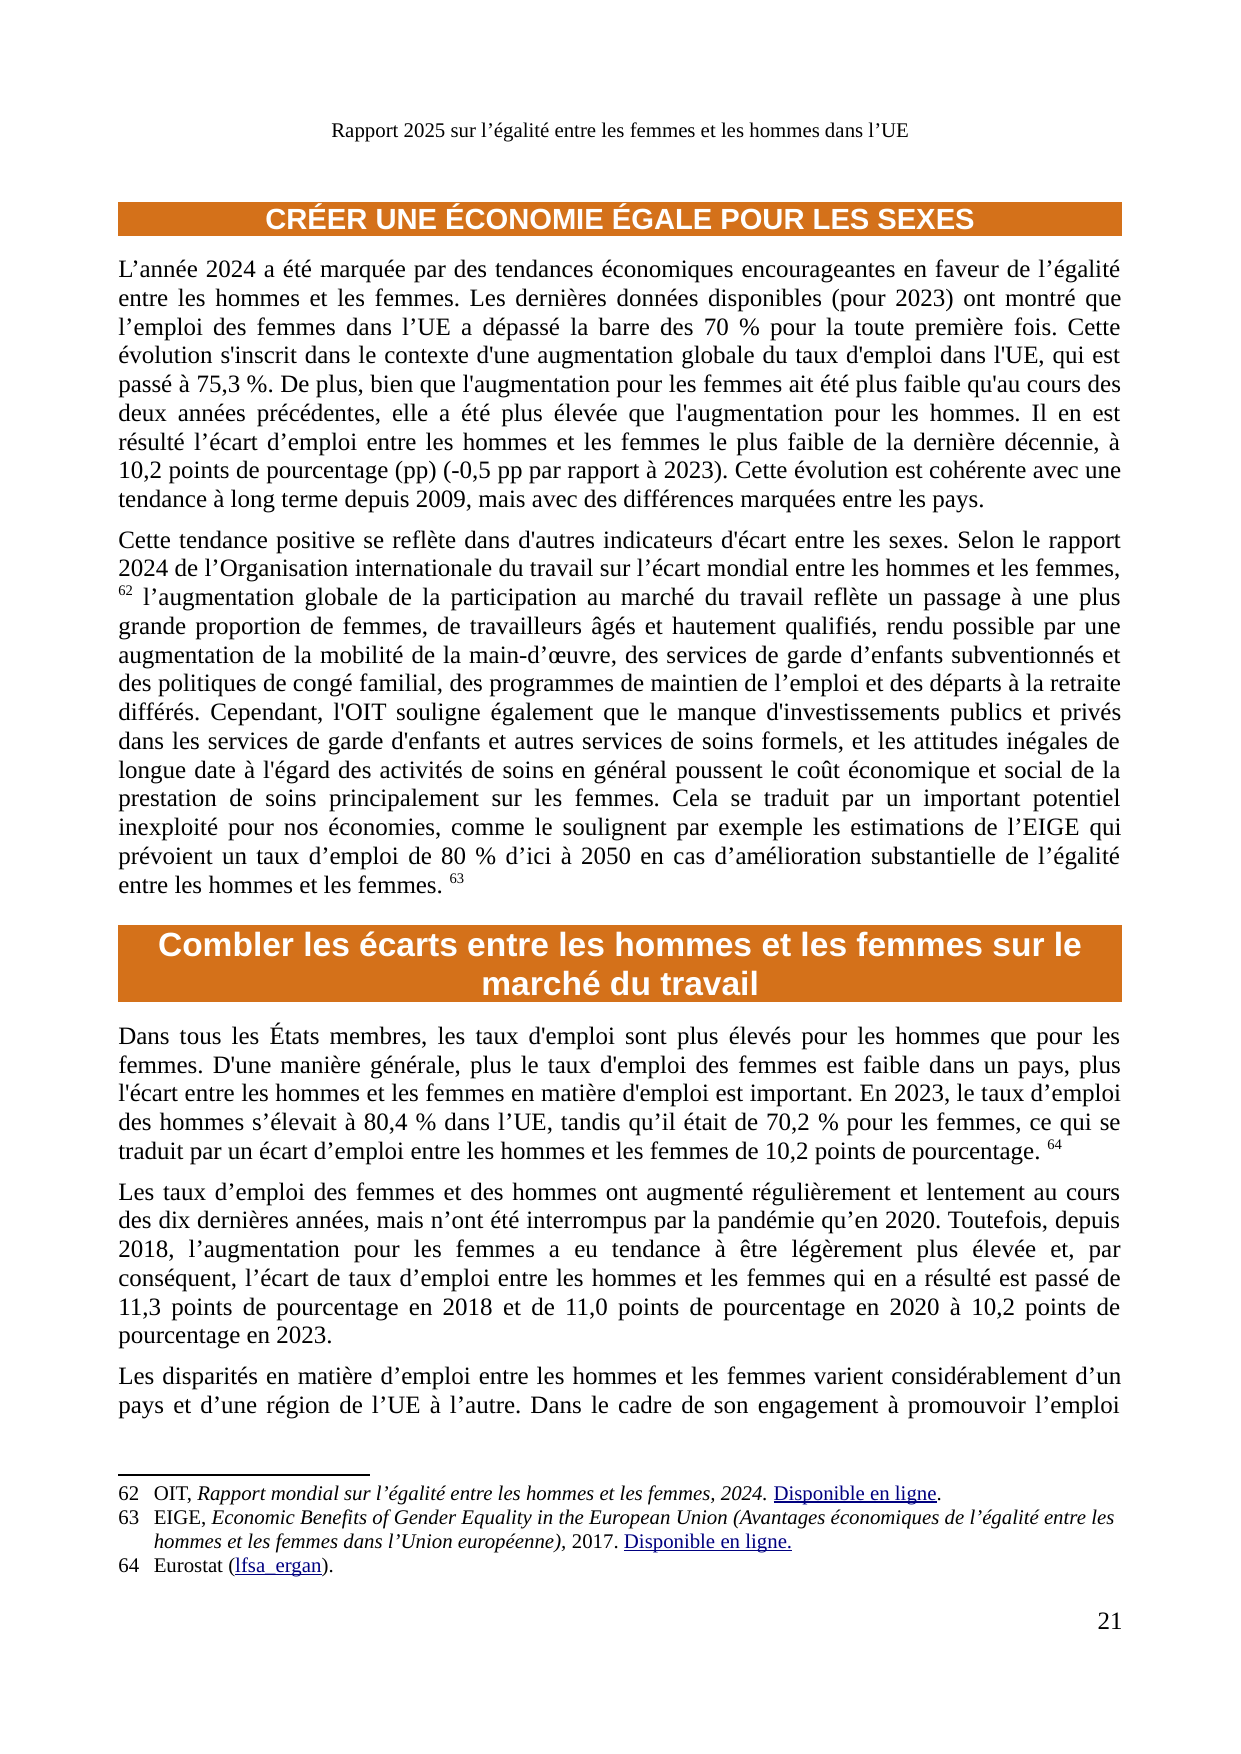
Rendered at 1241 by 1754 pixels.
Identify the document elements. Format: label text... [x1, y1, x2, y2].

text L’année 2024 a été marquée par des tendances économiques encourageantes en faveur de l’égalité entre les hommes et les femmes. Les dernières données disponibles (pour 2023) ont montré que l’emploi des femmes dans l’UE a dépassé la barre des 70 % pour la toute première fois. Cette évolution s'inscrit dans le contexte d'une augmentation globale du taux d'emploi dans l'UE, qui est passé à 75,3 %. De plus, bien que l'augmentation pour les femmes ait été plus faible qu'au cours des deux années précédentes, elle a été plus élevée que l'augmentation pour les hommes. Il en est résulté l’écart d’emploi entre les hommes et les femmes le plus faible de la dernière décennie, à 10,2 points de pourcentage (pp) (-0,5 pp par rapport à 2023). Cette évolution est cohérente avec une tendance à long terme depuis 2009, mais avec des différences marquées entre les pays. [118, 254, 1122, 513]
text Dans tous les États membres, les taux d'emploi sont plus élevés pour les hommes que pour les femmes. D'une manière générale, plus le taux d'emploi des femmes est faible dans un pays, plus l'écart entre les hommes et les femmes en matière d'emploi est important. En 2023, le taux d’emploi des hommes s’élevait à 80,4 % dans l’UE, tandis qu’il était de 70,2 % pour les femmes, ce qui se traduit par un écart d’emploi entre les hommes et les femmes de 10,2 points de pourcentage. [118, 1021, 1122, 1165]
subtitle CRÉER UNE ÉCONOMIE ÉGALE POUR LES SEXES [118, 202, 1122, 236]
text Cette tendance positive se reflète dans d'autres indicateurs d'écart entre les sexes. Selon le rapport 2024 de l’Organisation internationale du travail sur l’écart mondial entre les hommes et les femmes, l’augmentation globale de la participation au marché du travail reflète un passage à une plus grande proportion de femmes, de travailleurs âgés et hautement qualifiés, rendu possible par une augmentation de la mobilité de la main-d’œuvre, des services de garde d’enfants subventionnés et des politiques de congé familial, des programmes de maintien de l’emploi et des départs à la retraite différés. Cependant, l'OIT souligne également que le manque d'investissements publics et privés dans les services de garde d'enfants et autres services de soins formels, et les attitudes inégales de longue date à l'égard des activités de soins en général poussent le coût économique et social de la prestation de soins principalement sur les femmes. Cela se traduit par un important potentiel inexploité pour nos économies, comme le soulignent par exemple les estimations de l’EIGE qui prévoient un taux d’emploi de 80 % d’ici à 2050 en cas d’amélioration substantielle de l’égalité entre les hommes et les femmes. [118, 525, 1122, 898]
text EIGE, Economic Benefits of Gender Equality in the European Union (Avantages économiques de l’égalité entre les hommes et les femmes dans l’Union européenne), 2017. Disponible en ligne. [118, 1505, 1122, 1553]
text Eurostat (lfsa_ergan). [118, 1553, 1122, 1577]
subtitle Combler les écarts entre les hommes et les femmes sur le marché du travail [118, 925, 1122, 1002]
text OIT, Rapport mondial sur l’égalité entre les hommes et les femmes, 2024. Disponible en ligne. [118, 1481, 1122, 1505]
text Les taux d’emploi des femmes et des hommes ont augmenté régulièrement et lentement au cours des dix dernières années, mais n’ont été interrompus par la pandémie qu’en 2020. Toutefois, depuis 2018, l’augmentation pour les femmes a eu tendance à être légèrement plus élevée et, par conséquent, l’écart de taux d’emploi entre les hommes et les femmes qui en a résulté est passé de 11,3 points de pourcentage en 2018 et de 11,0 points de pourcentage en 2020 à 10,2 points de pourcentage en 2023. [118, 1177, 1122, 1349]
text Les disparités en matière d’emploi entre les hommes et les femmes varient considérablement d’un pays et d’une région de l’UE à l’autre. Dans le cadre de son engagement à promouvoir l’emploi [118, 1361, 1122, 1418]
